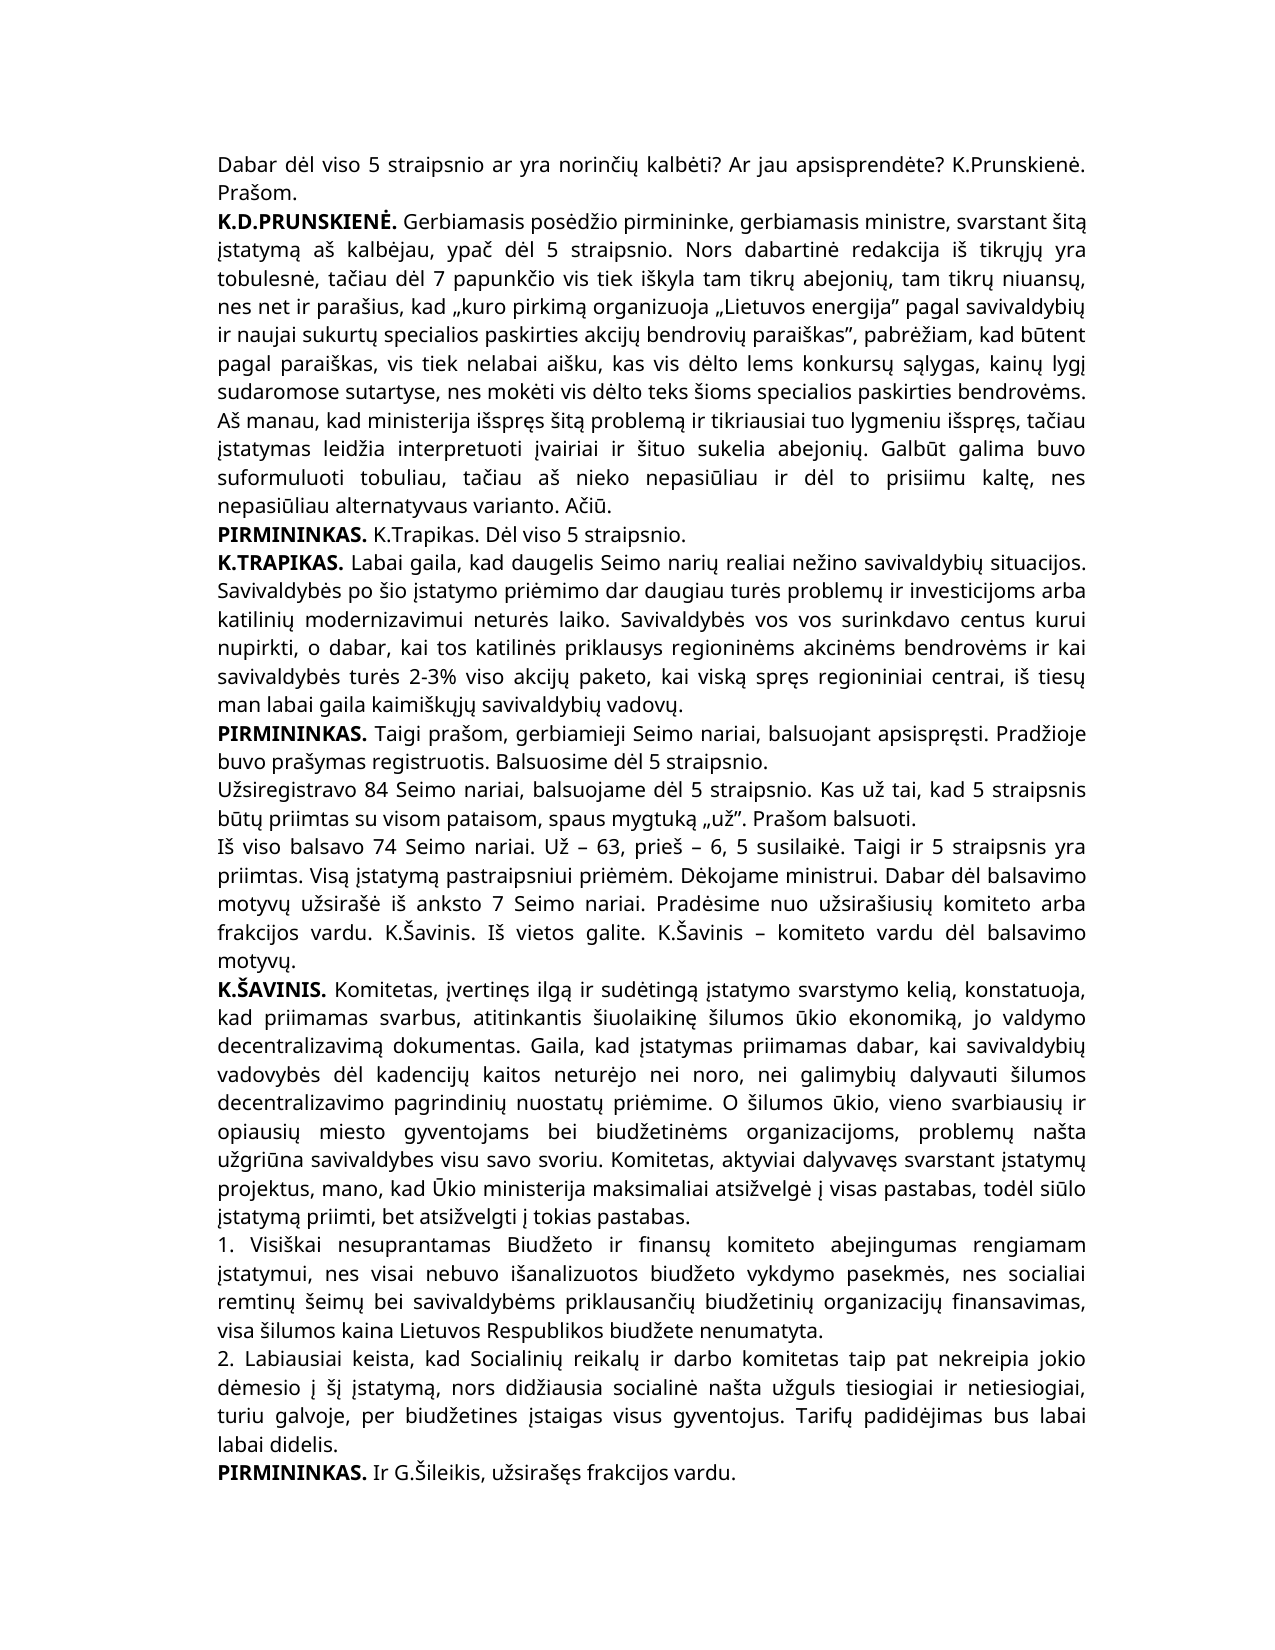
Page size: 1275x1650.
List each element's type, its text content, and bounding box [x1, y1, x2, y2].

text 1. Visiškai nesuprantamas Biudžeto ir finansų komiteto abejingumas rengiamam įstatymui, nes visai nebuvo išanalizuotos biudžeto vykdymo pasekmės, nes socialiai remtinų šeimų bei savivaldybėms priklausančių biudžetinių organizacijų finansavimas, visa šilumos kaina Lietuvos Respublikos biudžete nenumatyta. [217, 1231, 1087, 1344]
text 2. Labiausiai keista, kad Socialinių reikalų ir darbo komitetas taip pat nekreipia jokio dėmesio į šį įstatymą, nors didžiausia socialinė našta užguls tiesiogiai ir netiesiogiai, turiu galvoje, per biudžetines įstaigas visus gyventojus. Tarifų padidėjimas bus labai labai didelis. [217, 1344, 1087, 1458]
text K.TRAPIKAS. Labai gaila, kad daugelis Seimo narių realiai nežino savivaldybių situacijos. Savivaldybės po šio įstatymo priėmimo dar daugiau turės problemų ir investicijoms arba katilinių modernizavimui neturės laiko. Savivaldybės vos vos surinkdavo centus kurui nupirkti, o dabar, kai tos katilinės priklausys regioninėms akcinėms bendrovėms ir kai savivaldybės turės 2-3% viso akcijų paketo, kai viską spręs regioniniai centrai, iš tiesų man labai gaila kaimiškųjų savivaldybių vadovų. [217, 548, 1087, 719]
text Užsiregistravo 84 Seimo nariai, balsuojame dėl 5 straipsnio. Kas už tai, kad 5 straipsnis būtų priimtas su visom pataisom, spaus mygtuką „už”. Prašom balsuoti. [217, 776, 1087, 832]
text K.ŠAVINIS. Komitetas, įvertinęs ilgą ir sudėtingą įstatymo svarstymo kelią, konstatuoja, kad priimamas svarbus, atitinkantis šiuolaikinę šilumos ūkio ekonomiką, jo valdymo decentralizavimą dokumentas. Gaila, kad įstatymas priimamas dabar, kai savivaldybių vadovybės dėl kadencijų kaitos neturėjo nei noro, nei galimybių dalyvauti šilumos decentralizavimo pagrindinių nuostatų priėmime. O šilumos ūkio, vieno svarbiausių ir opiausių miesto gyventojams bei biudžetinėms organizacijoms, problemų našta užgriūna savivaldybes visu savo svoriu. Komitetas, aktyviai dalyvavęs svarstant įstatymų projektus, mano, kad Ūkio ministerija maksimaliai atsižvelgė į visas pastabas, todėl siūlo įstatymą priimti, bet atsižvelgti į tokias pastabas. [217, 975, 1087, 1231]
text PIRMININKAS. K.Trapikas. Dėl viso 5 straipsnio. [217, 520, 1087, 548]
text Iš viso balsavo 74 Seimo nariai. Už – 63, prieš – 6, 5 susilaikė. Taigi ir 5 straipsnis yra priimtas. Visą įstatymą pastraipsniui priėmėm. Dėkojame ministrui. Dabar dėl balsavimo motyvų užsirašė iš anksto 7 Seimo nariai. Pradėsime nuo užsirašiusių komiteto arba frakcijos vardu. K.Šavinis. Iš vietos galite. K.Šavinis – komiteto vardu dėl balsavimo motyvų. [217, 832, 1087, 975]
text K.D.PRUNSKIENĖ. Gerbiamasis posėdžio pirmininke, gerbiamasis ministre, svarstant šitą įstatymą aš kalbėjau, ypač dėl 5 straipsnio. Nors dabartinė redakcija iš tikrųjų yra tobulesnė, tačiau dėl 7 papunkčio vis tiek iškyla tam tikrų abejonių, tam tikrų niuansų, nes net ir parašius, kad „kuro pirkimą organizuoja „Lietuvos energija” pagal savivaldybių ir naujai sukurtų specialios paskirties akcijų bendrovių paraiškas”, pabrėžiam, kad būtent pagal paraiškas, vis tiek nelabai aišku, kas vis dėlto lems konkursų sąlygas, kainų lygį sudaromose sutartyse, nes mokėti vis dėlto teks šioms specialios paskirties bendrovėms. Aš manau, kad ministerija išspręs šitą problemą ir tikriausiai tuo lygmeniu išspręs, tačiau įstatymas leidžia interpretuoti įvairiai ir šituo sukelia abejonių. Galbūt galima buvo suformuluoti tobuliau, tačiau aš nieko nepasiūliau ir dėl to prisiimu kaltę, nes nepasiūliau alternatyvaus varianto. Ačiū. [217, 207, 1087, 520]
text PIRMININKAS. Taigi prašom, gerbiamieji Seimo nariai, balsuojant apsispręsti. Pradžioje buvo prašymas registruotis. Balsuosime dėl 5 straipsnio. [217, 719, 1087, 776]
text Dabar dėl viso 5 straipsnio ar yra norinčių kalbėti? Ar jau apsisprendėte? K.Prunskienė. Prašom. [217, 150, 1087, 207]
text PIRMININKAS. Ir G.Šileikis, užsirašęs frakcijos vardu. [217, 1458, 1087, 1487]
